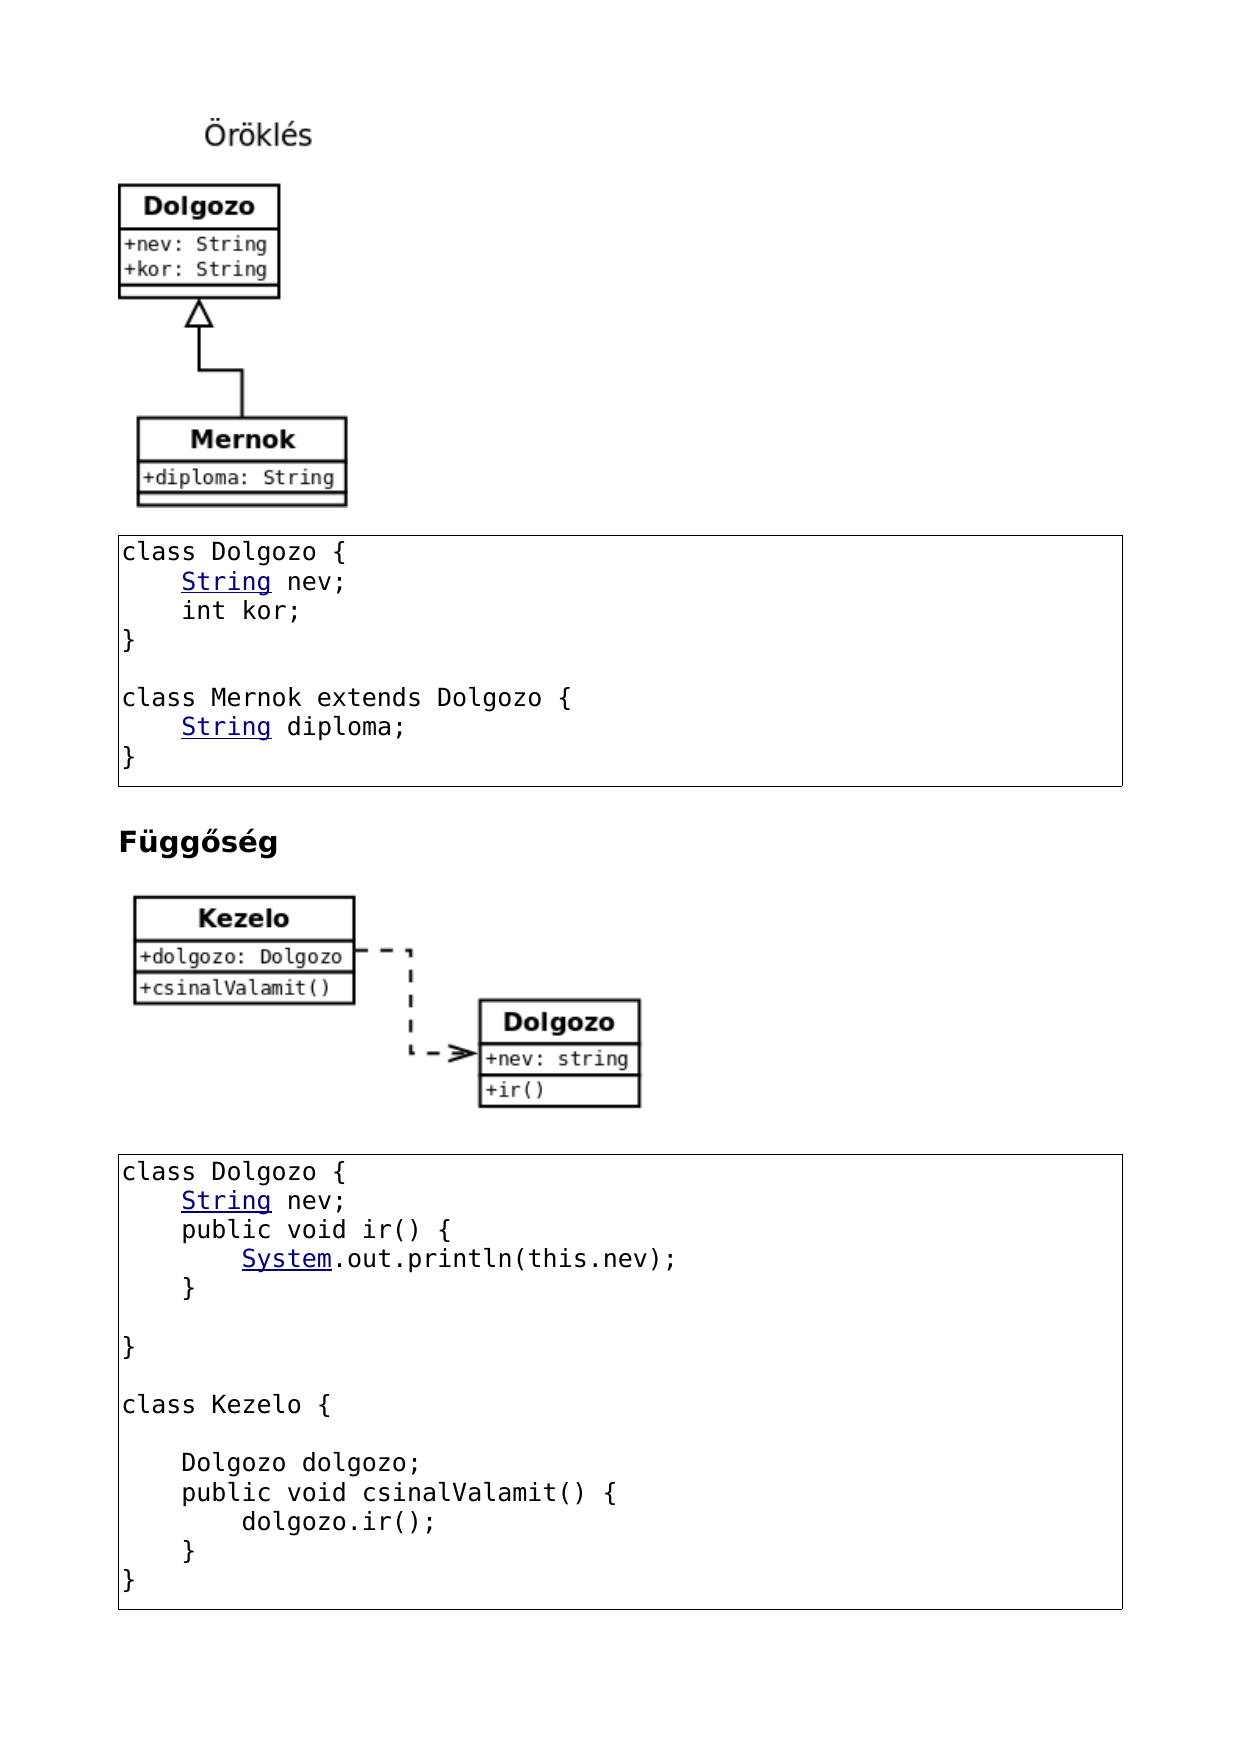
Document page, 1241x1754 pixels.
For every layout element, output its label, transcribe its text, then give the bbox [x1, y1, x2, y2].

picture [118, 871, 661, 1127]
table_header class Dolgozo { String nev; public void ir() { System.out.println(this.nev); } } class Kezelo { Dolgozo dolgozo; public void csinalValamit() { dolgozo.ir(); } } [119, 1155, 1122, 1609]
table_header class Dolgozo { String nev; int kor; } class Mernok extends Dolgozo { String diploma; } [119, 536, 1122, 786]
picture [118, 118, 348, 508]
subtitle Függőség [118, 825, 1122, 859]
